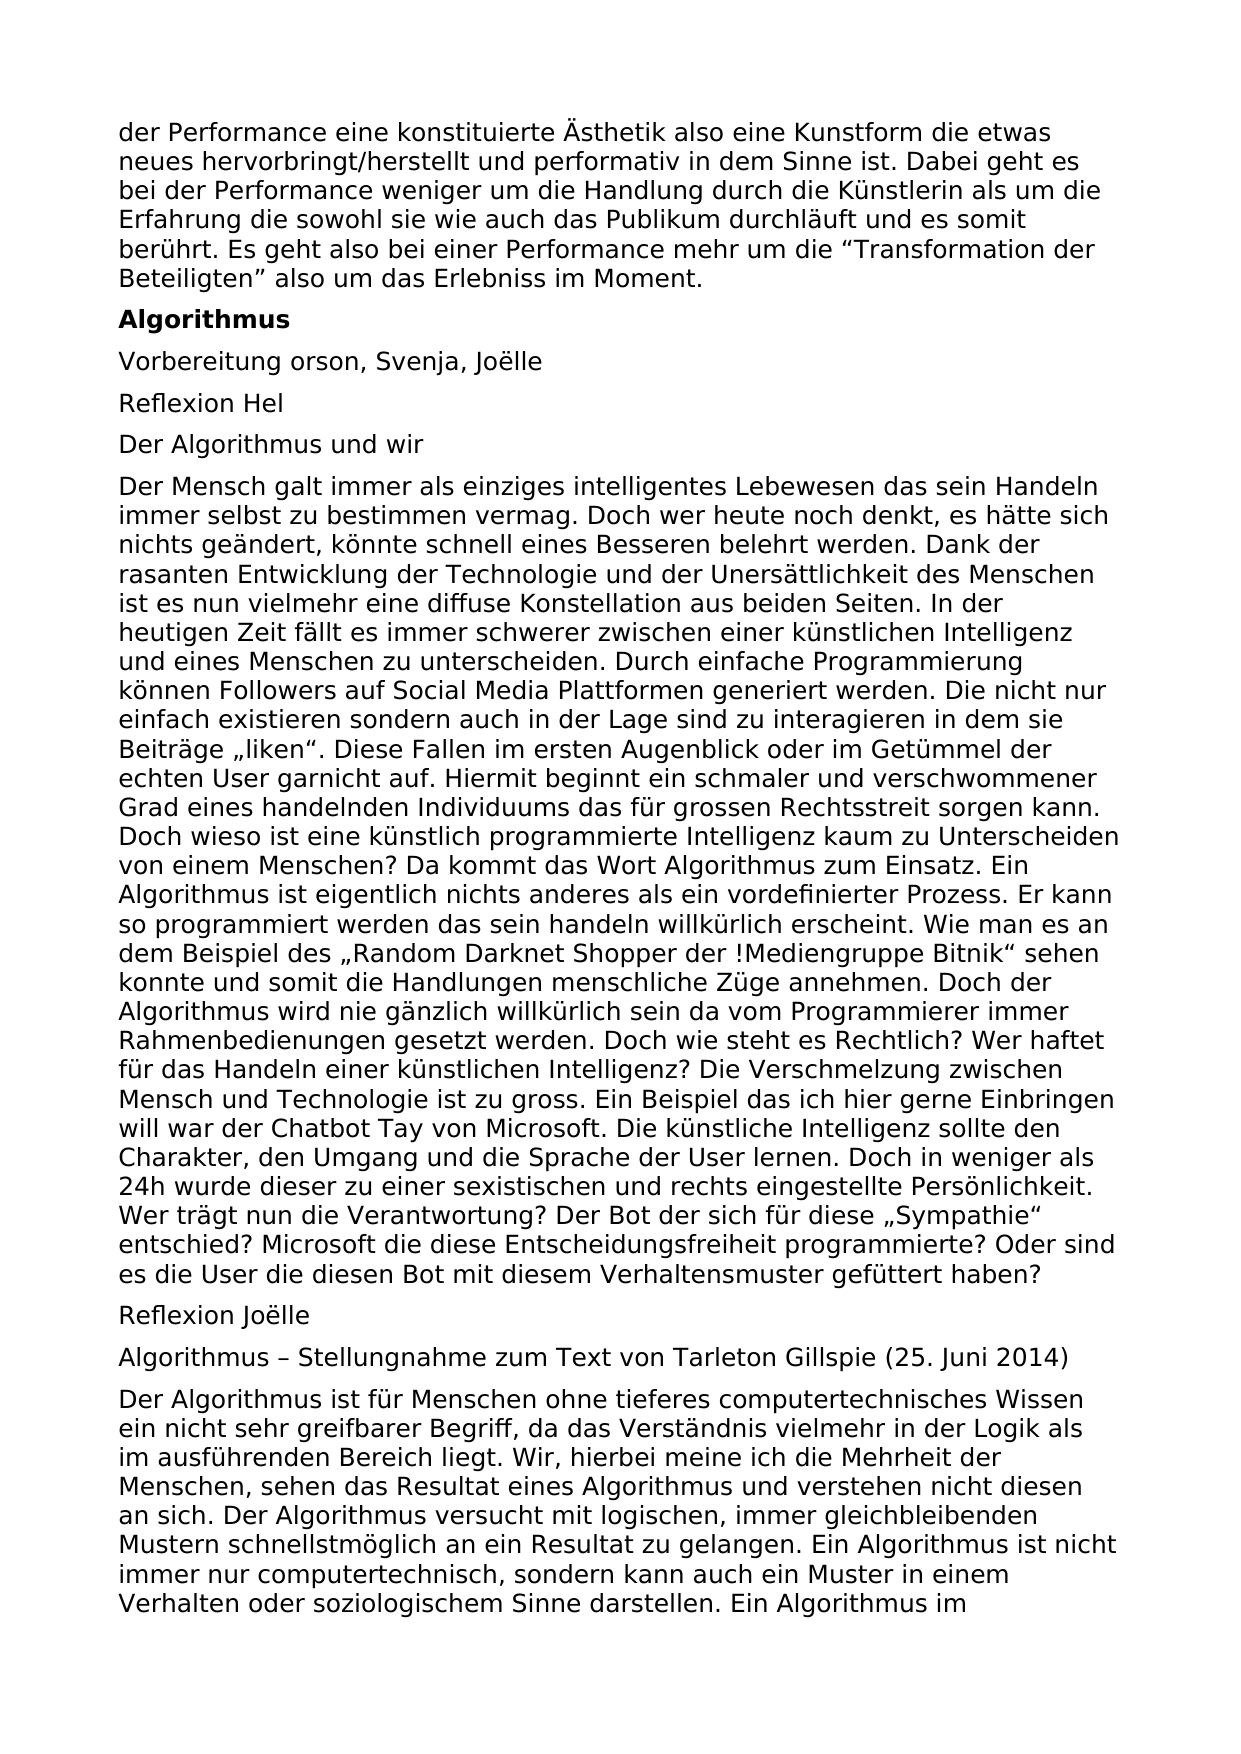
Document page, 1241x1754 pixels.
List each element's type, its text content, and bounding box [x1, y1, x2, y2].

text Vorbereitung orson, Svenja, Joëlle [118, 347, 1122, 376]
text Der Algorithmus und wir [118, 431, 1122, 460]
text Reflexion Hel [118, 389, 1122, 418]
text der Performance eine konstituierte Ästhetik also eine Kunstform die etwas neues hervorbringt/herstellt und performativ in dem Sinne ist. Dabei geht es bei der Performance weniger um die Handlung durch die Künstlerin als um die Erfahrung die sowohl sie wie auch das Publikum durchläuft und es somit berührt. Es geht also bei einer Performance mehr um die “Transformation der Beteiligten” also um das Erlebniss im Moment. [118, 118, 1122, 293]
text Algorithmus [118, 306, 1122, 335]
text Reflexion Joëlle [118, 1301, 1122, 1331]
text Der Algorithmus ist für Menschen ohne tieferes computertechnisches Wissen ein nicht sehr greifbarer Begriff, da das Verständnis vielmehr in der Logik als im ausführenden Bereich liegt. Wir, hierbei meine ich die Mehrheit der Menschen, sehen das Resultat eines Algorithmus und verstehen nicht diesen an sich. Der Algorithmus versucht mit logischen, immer gleichbleibenden Mustern schnellstmöglich an ein Resultat zu gelangen. Ein Algorithmus ist nicht immer nur computertechnisch, sondern kann auch ein Muster in einem Verhalten oder soziologischem Sinne darstellen. Ein Algorithmus im [118, 1385, 1122, 1618]
text Algorithmus – Stellungnahme zum Text von Tarleton Gillspie (25. Juni 2014) [118, 1343, 1122, 1372]
text Der Mensch galt immer als einziges intelligentes Lebewesen das sein Handeln immer selbst zu bestimmen vermag. Doch wer heute noch denkt, es hätte sich nichts geändert, könnte schnell eines Besseren belehrt werden. Dank der rasanten Entwicklung der Technologie und der Unersättlichkeit des Menschen ist es nun vielmehr eine diffuse Konstellation aus beiden Seiten. In der heutigen Zeit fällt es immer schwerer zwischen einer künstlichen Intelligenz und eines Menschen zu unterscheiden. Durch einfache Programmierung können Followers auf Social Media Plattformen generiert werden. Die nicht nur einfach existieren sondern auch in der Lage sind zu interagieren in dem sie Beiträge „liken“. Diese Fallen im ersten Augenblick oder im Getümmel der echten User garnicht auf. Hiermit beginnt ein schmaler und verschwommener Grad eines handelnden Individuums das für grossen Rechtsstreit sorgen kann. Doch wieso ist eine künstlich programmierte Intelligenz kaum zu Unterscheiden von einem Menschen? Da kommt das Wort Algorithmus zum Einsatz. Ein Algorithmus ist eigentlich nichts anderes als ein vordefinierter Prozess. Er kann so programmiert werden das sein handeln willkürlich erscheint. Wie man es an dem Beispiel des „Random Darknet Shopper der !Mediengruppe Bitnik“ sehen konnte und somit die Handlungen menschliche Züge annehmen. Doch der Algorithmus wird nie gänzlich willkürlich sein da vom Programmierer immer Rahmenbedienungen gesetzt werden. Doch wie steht es Rechtlich? Wer haftet für das Handeln einer künstlichen Intelligenz? Die Verschmelzung zwischen Mensch und Technologie ist zu gross. Ein Beispiel das ich hier gerne Einbringen will war der Chatbot Tay von Microsoft. Die künstliche Intelligenz sollte den Charakter, den Umgang und die Sprache der User lernen. Doch in weniger als 24h wurde dieser zu einer sexistischen und rechts eingestellte Persönlichkeit. Wer trägt nun die Verantwortung? Der Bot der sich für diese „Sympathie“ entschied? Microsoft die diese Entscheidungsfreiheit programmierte? Oder sind es die User die diesen Bot mit diesem Verhaltensmuster gefüttert haben? [118, 472, 1122, 1289]
